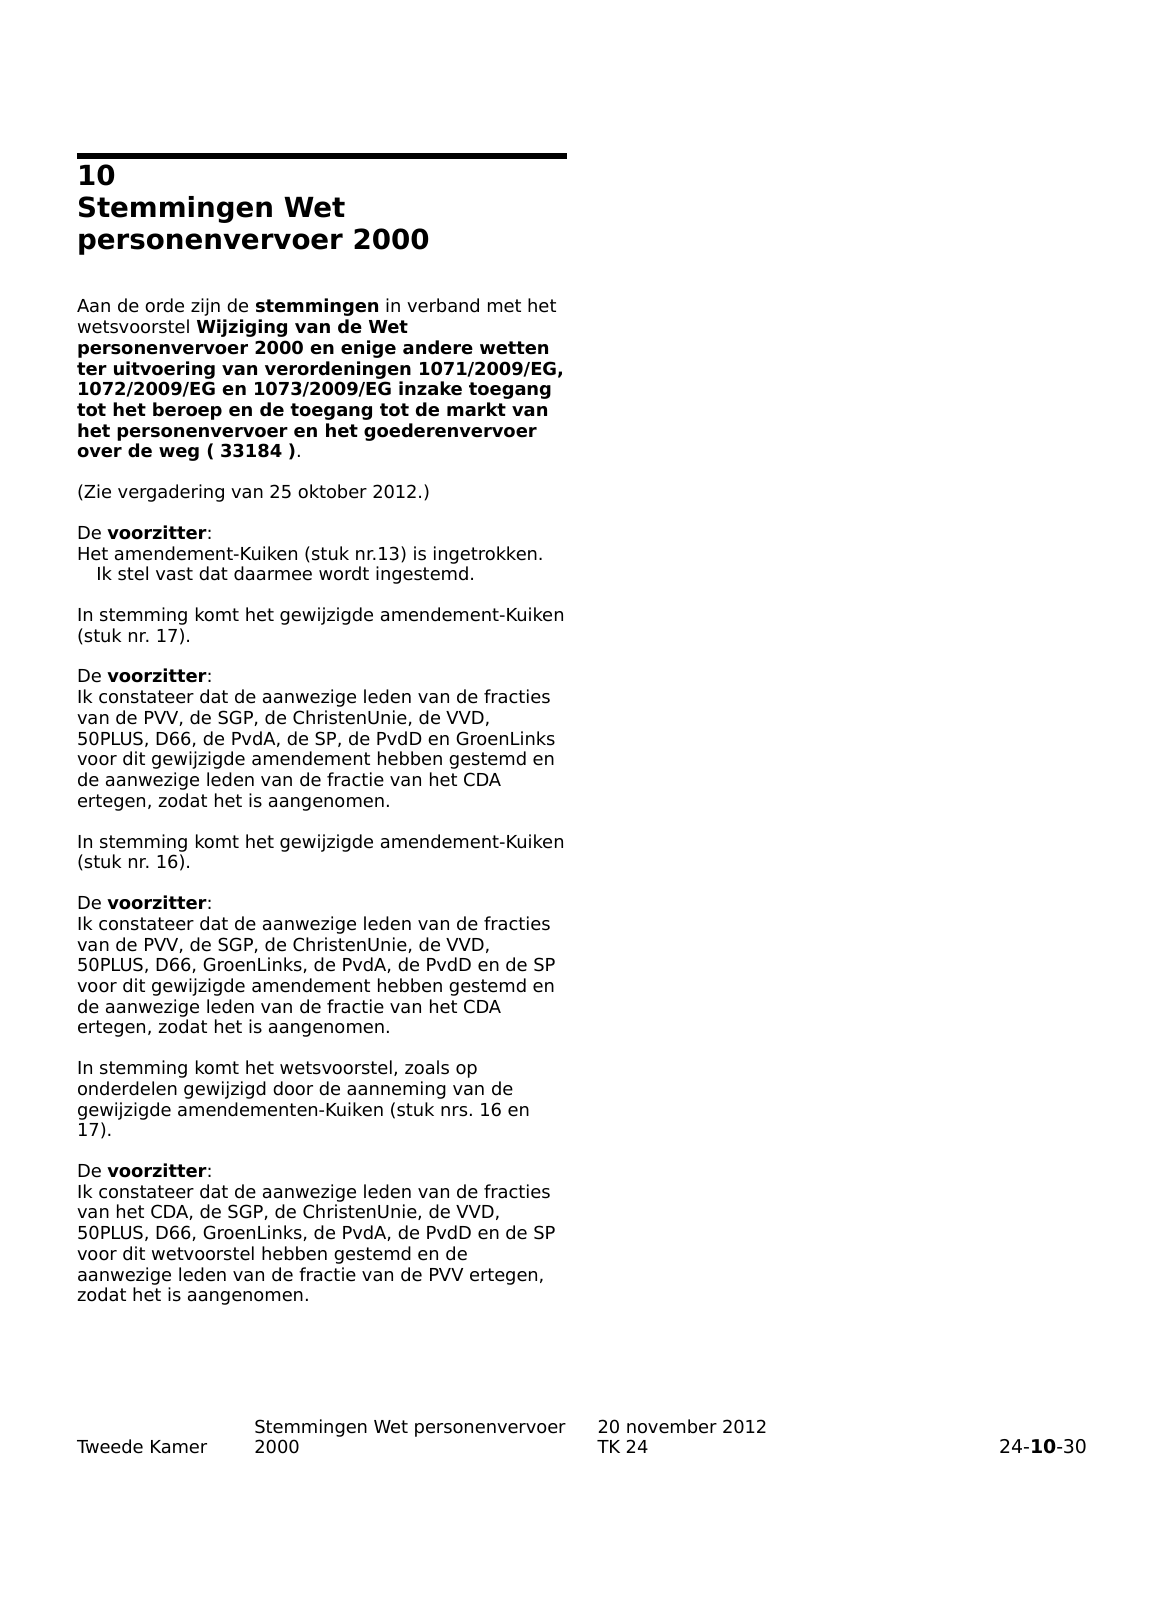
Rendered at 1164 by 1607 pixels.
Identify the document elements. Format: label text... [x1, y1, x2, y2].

text Ik constateer dat de aanwezige leden van de fracties van de PVV, de SGP, de ChristenUnie, de VVD, 50PLUS, D66, GroenLinks, de PvdA, de PvdD en de SP voor dit gewijzigde amendement hebben gestemd en de aanwezige leden van de fractie van het CDA ertegen, zodat het is aangenomen. [77, 914, 567, 1038]
text In stemming komt het gewijzigde amendement-Kuiken (stuk nr. 16). [77, 831, 567, 873]
text (Zie vergadering van 25 oktober 2012.) [77, 482, 567, 503]
text Ik constateer dat de aanwezige leden van de fracties van het CDA, de SGP, de ChristenUnie, de VVD, 50PLUS, D66, GroenLinks, de PvdA, de PvdD en de SP voor dit wetvoorstel hebben gestemd en de aanwezige leden van de fractie van de PVV ertegen, zodat het is aangenomen. [77, 1182, 567, 1306]
text De voorzitter: [77, 1161, 567, 1182]
text De voorzitter: [77, 523, 567, 543]
text Ik constateer dat de aanwezige leden van de fracties van de PVV, de SGP, de ChristenUnie, de VVD, 50PLUS, D66, de PvdA, de SP, de PvdD en GroenLinks voor dit gewijzigde amendement hebben gestemd en de aanwezige leden van de fractie van het CDA ertegen, zodat het is aangenomen. [77, 687, 567, 811]
text De voorzitter: [77, 666, 567, 687]
text Aan de orde zijn de stemmingen in verband met het wetsvoorstel Wijziging van de Wet personenvervoer 2000 en enige andere wetten ter uitvoering van verordeningen 1071/2009/EG, 1072/2009/EG en 1073/2009/EG inzake toegang tot het beroep en de toegang tot de markt van het personenvervoer en het goederenvervoer over de weg ( 33184 ). [77, 296, 567, 462]
text Het amendement-Kuiken (stuk nr.13) is ingetrokken. [77, 543, 567, 564]
title 10 Stemmingen Wet personenvervoer 2000 [77, 159, 567, 256]
text In stemming komt het gewijzigde amendement-Kuiken (stuk nr. 17). [77, 605, 567, 646]
text Ik stel vast dat daarmee wordt ingestemd. [77, 564, 567, 585]
text In stemming komt het wetsvoorstel, zoals op onderdelen gewijzigd door de aanneming van de gewijzigde amendementen-Kuiken (stuk nrs. 16 en 17). [77, 1058, 567, 1141]
text De voorzitter: [77, 893, 567, 914]
